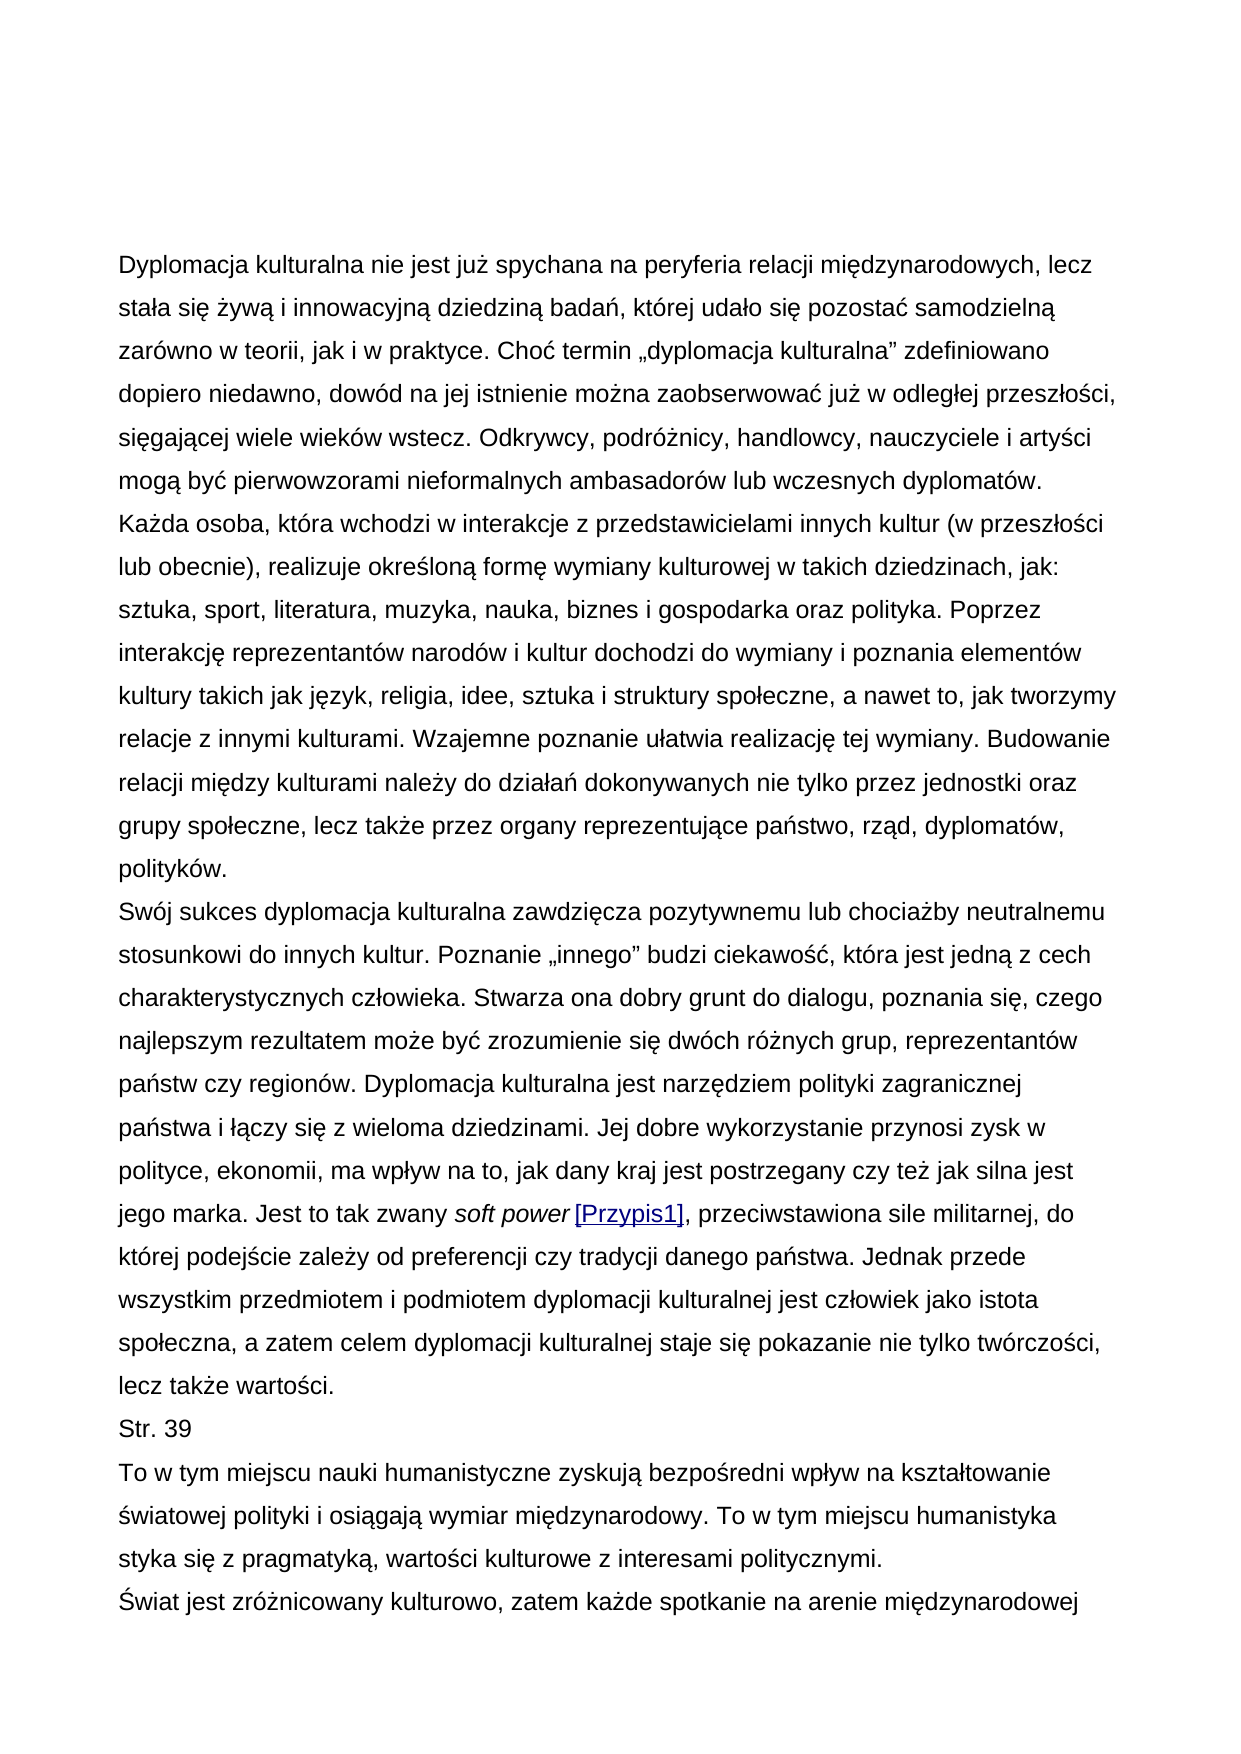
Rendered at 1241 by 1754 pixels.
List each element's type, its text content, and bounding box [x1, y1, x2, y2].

text Świat jest zróżnicowany kulturowo, zatem każde spotkanie na arenie międzynarodowej [118, 1587, 1122, 1616]
text Swój sukces dyplomacja kulturalna zawdzięcza pozytywnemu lub chociażby neutralnemu stosunkowi do innych kultur. Poznanie „innego” budzi ciekawość, która jest jedną z cech charakterystycznych człowieka. Stwarza ona dobry grunt do dialogu, poznania się, czego najlepszym rezultatem może być zrozumienie się dwóch różnych grup, reprezentantów państw czy regionów. Dyplomacja kulturalna jest narzędziem polityki zagranicznej państwa i łączy się z wieloma dziedzinami. Jej dobre wykorzystanie przynosi zysk w polityce, ekonomii, ma wpływ na to, jak dany kraj jest postrzegany czy też jak silna jest jego marka. Jest to tak zwany soft power [Przypis1], przeciwstawiona sile militarnej, do której podejście zależy od preferencji czy tradycji danego państwa. Jednak przede wszystkim przedmiotem i podmiotem dyplomacji kulturalnej jest człowiek jako istota społeczna, a zatem celem dyplomacji kulturalnej staje się pokazanie nie tylko twórczości, lecz także wartości. [118, 897, 1122, 1400]
text Str. 39 [118, 1414, 1122, 1443]
text Dyplomacja kulturalna nie jest już spychana na peryferia relacji międzynarodowych, lecz stała się żywą i innowacyjną dziedziną badań, której udało się pozostać samodzielną zarówno w teorii, jak i w praktyce. Choć termin „dyplomacja kulturalna” zdefiniowano dopiero niedawno, dowód na jej istnienie można zaobserwować już w odległej przeszłości, sięgającej wiele wieków wstecz. Odkrywcy, podróżnicy, handlowcy, nauczyciele i artyści mogą być pierwowzorami nieformalnych ambasadorów lub wczesnych dyplomatów. [118, 250, 1122, 494]
text Każda osoba, która wchodzi w interakcje z przedstawicielami innych kultur (w przeszłości lub obecnie), realizuje określoną formę wymiany kulturowej w takich dziedzinach, jak: sztuka, sport, literatura, muzyka, nauka, biznes i gospodarka oraz polityka. Poprzez interakcję reprezentantów narodów i kultur dochodzi do wymiany i poznania elementów kultury takich jak język, religia, idee, sztuka i struktury społeczne, a nawet to, jak tworzymy relacje z innymi kulturami. Wzajemne poznanie ułatwia realizację tej wymiany. Budowanie relacji między kulturami należy do działań dokonywanych nie tylko przez jednostki oraz grupy społeczne, lecz także przez organy reprezentujące państwo, rząd, dyplomatów, polityków. [118, 509, 1122, 883]
text To w tym miejscu nauki humanistyczne zyskują bezpośredni wpływ na kształtowanie światowej polityki i osiągają wymiar międzynarodowy. To w tym miejscu humanistyka styka się z pragmatyką, wartości kulturowe z interesami politycznymi. [118, 1458, 1122, 1573]
